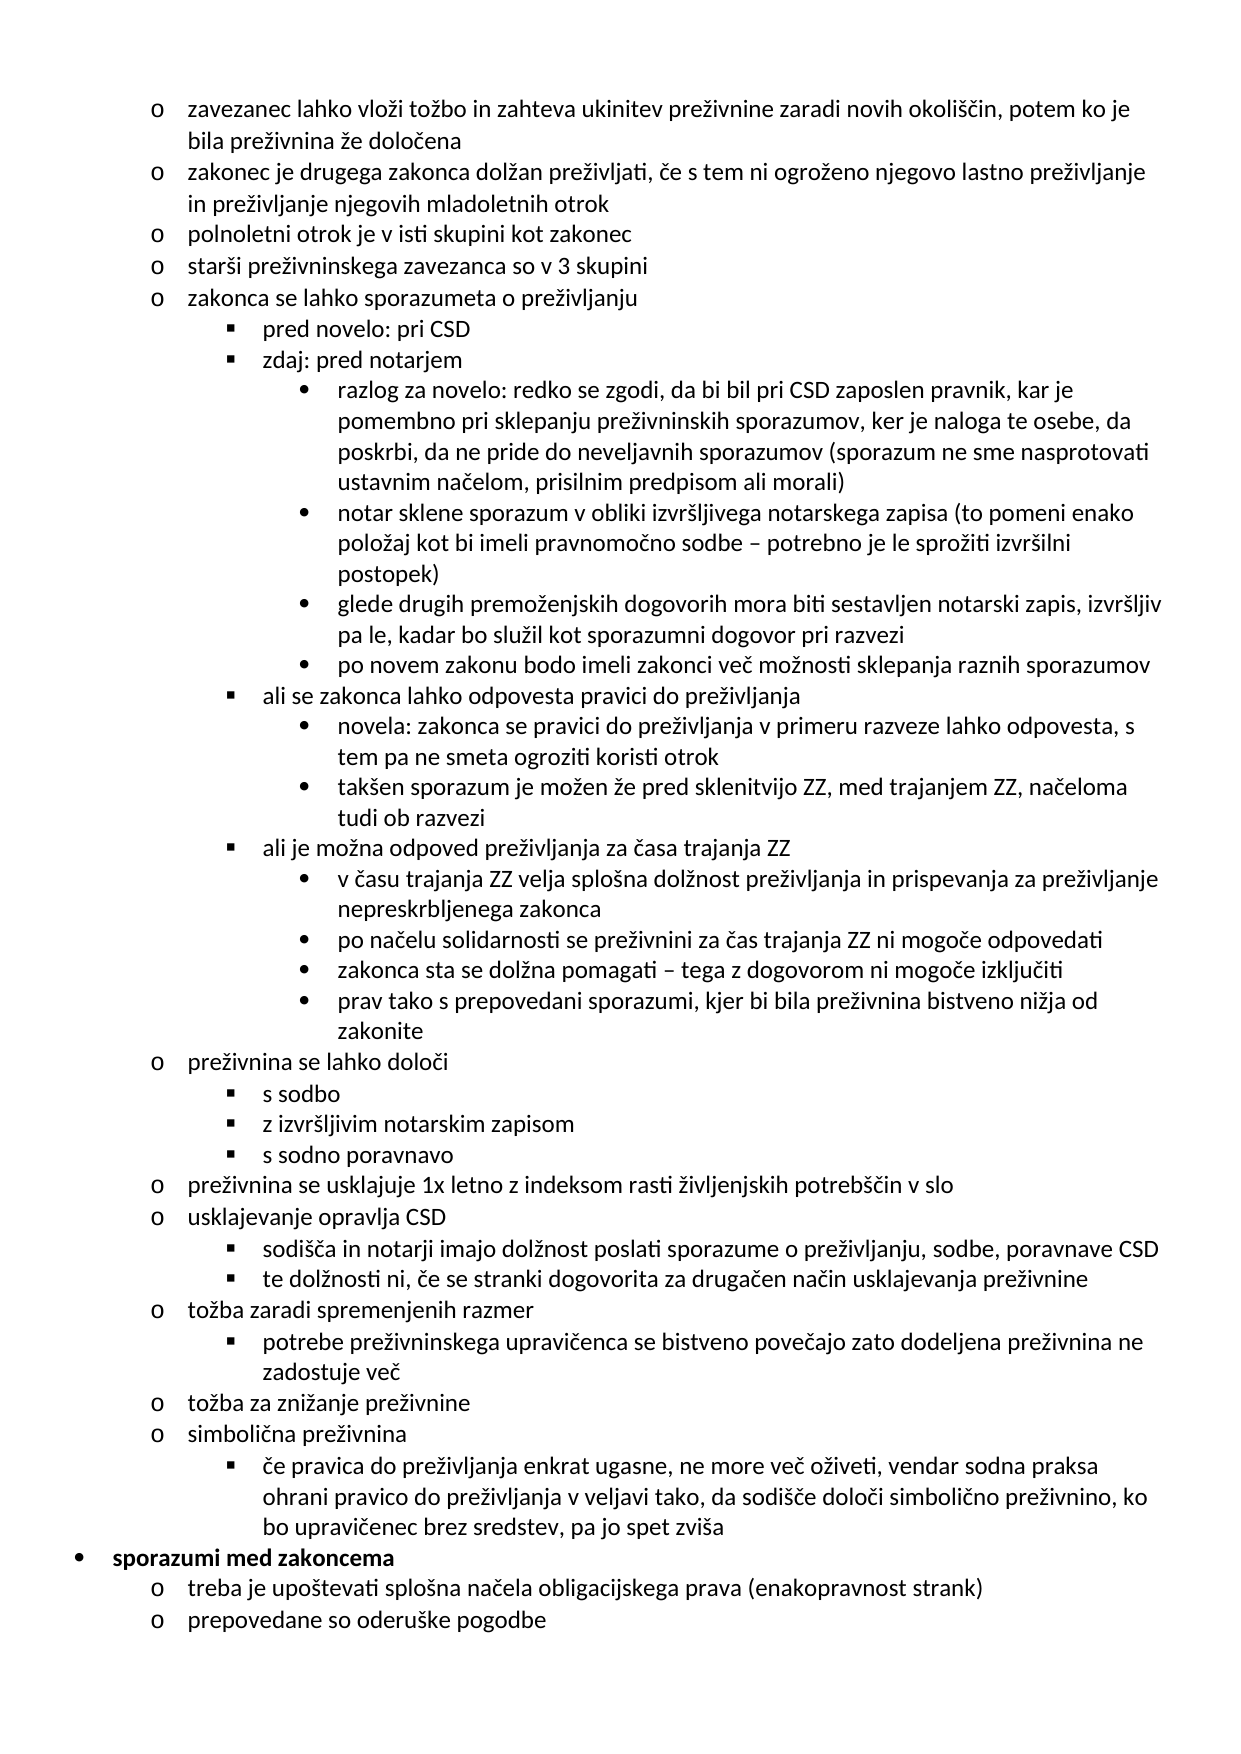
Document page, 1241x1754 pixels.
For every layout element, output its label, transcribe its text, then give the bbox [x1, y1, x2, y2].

list starši preživninskega zavezanca so v 3 skupini [150, 250, 1162, 282]
list zavezanec lahko vloži tožbo in zahteva ukinitev preživnine zaradi novih okoliščin, potem ko je bila preživnina že določena [150, 94, 1162, 156]
list pred novelo: pri CSD [225, 313, 1162, 344]
list zdaj: pred notarjem [225, 344, 1162, 374]
list novela: zakonca se pravici do preživljanja v primeru razveze lahko odpovesta, s tem pa ne smeta ogroziti koristi otrok [300, 710, 1162, 771]
list z izvršljivim notarskim zapisom [225, 1108, 1162, 1139]
list potrebe preživninskega upravičenca se bistveno povečajo zato dodeljena preživnina ne zadostuje več [225, 1326, 1162, 1387]
list zakonec je drugega zakonca dolžan preživljati, če s tem ni ogroženo njegovo lastno preživljanje in preživljanje njegovih mladoletnih otrok [150, 156, 1162, 218]
list zakonca se lahko sporazumeta o preživljanju [150, 282, 1162, 313]
list prav tako s prepovedani sporazumi, kjer bi bila preživnina bistveno nižja od zakonite [300, 985, 1162, 1046]
list prepovedane so oderuške pogodbe [150, 1604, 1162, 1636]
list preživnina se usklajuje 1x letno z indeksom rasti življenjskih potrebščin v slo [150, 1169, 1162, 1201]
list ali je možna odpoved preživljanja za časa trajanja ZZ [225, 832, 1162, 863]
list sporazumi med zakoncema [75, 1542, 1162, 1572]
list polnoletni otrok je v isti skupini kot zakonec [150, 218, 1162, 250]
list notar sklene sporazum v obliki izvršljivega notarskega zapisa (to pomeni enako položaj kot bi imeli pravnomočno sodbe – potrebno je le sprožiti izvršilni postopek) [300, 497, 1162, 588]
list te dolžnosti ni, če se stranki dogovorita za drugačen način usklajevanja preživnine [225, 1263, 1162, 1294]
list tožba zaradi spremenjenih razmer [150, 1294, 1162, 1326]
list simbolična preživnina [150, 1418, 1162, 1450]
list s sodno poravnavo [225, 1139, 1162, 1169]
list po načelu solidarnosti se preživnini za čas trajanja ZZ ni mogoče odpovedati [300, 924, 1162, 954]
list usklajevanje opravlja CSD [150, 1201, 1162, 1233]
list treba je upoštevati splošna načela obligacijskega prava (enakopravnost strank) [150, 1572, 1162, 1604]
list sodišča in notarji imajo dolžnost poslati sporazume o preživljanju, sodbe, poravnave CSD [225, 1233, 1162, 1263]
list s sodbo [225, 1078, 1162, 1108]
list zakonca sta se dolžna pomagati – tega z dogovorom ni mogoče izključiti [300, 954, 1162, 985]
list glede drugih premoženjskih dogovorih mora biti sestavljen notarski zapis, izvršljiv pa le, kadar bo služil kot sporazumni dogovor pri razvezi [300, 588, 1162, 649]
list ali se zakonca lahko odpovesta pravici do preživljanja [225, 680, 1162, 710]
list po novem zakonu bodo imeli zakonci več možnosti sklepanja raznih sporazumov [300, 649, 1162, 680]
list v času trajanja ZZ velja splošna dolžnost preživljanja in prispevanja za preživljanje nepreskrbljenega zakonca [300, 863, 1162, 924]
list če pravica do preživljanja enkrat ugasne, ne more več oživeti, vendar sodna praksa ohrani pravico do preživljanja v veljavi tako, da sodišče določi simbolično preživnino, ko bo upravičenec brez sredstev, pa jo spet zviša [225, 1450, 1162, 1542]
list preživnina se lahko določi [150, 1046, 1162, 1078]
list takšen sporazum je možen že pred sklenitvijo ZZ, med trajanjem ZZ, načeloma tudi ob razvezi [300, 771, 1162, 832]
list tožba za znižanje preživnine [150, 1387, 1162, 1418]
list razlog za novelo: redko se zgodi, da bi bil pri CSD zaposlen pravnik, kar je pomembno pri sklepanju preživninskih sporazumov, ker je naloga te osebe, da poskrbi, da ne pride do neveljavnih sporazumov (sporazum ne sme nasprotovati ustavnim načelom, prisilnim predpisom ali morali) [300, 374, 1162, 497]
